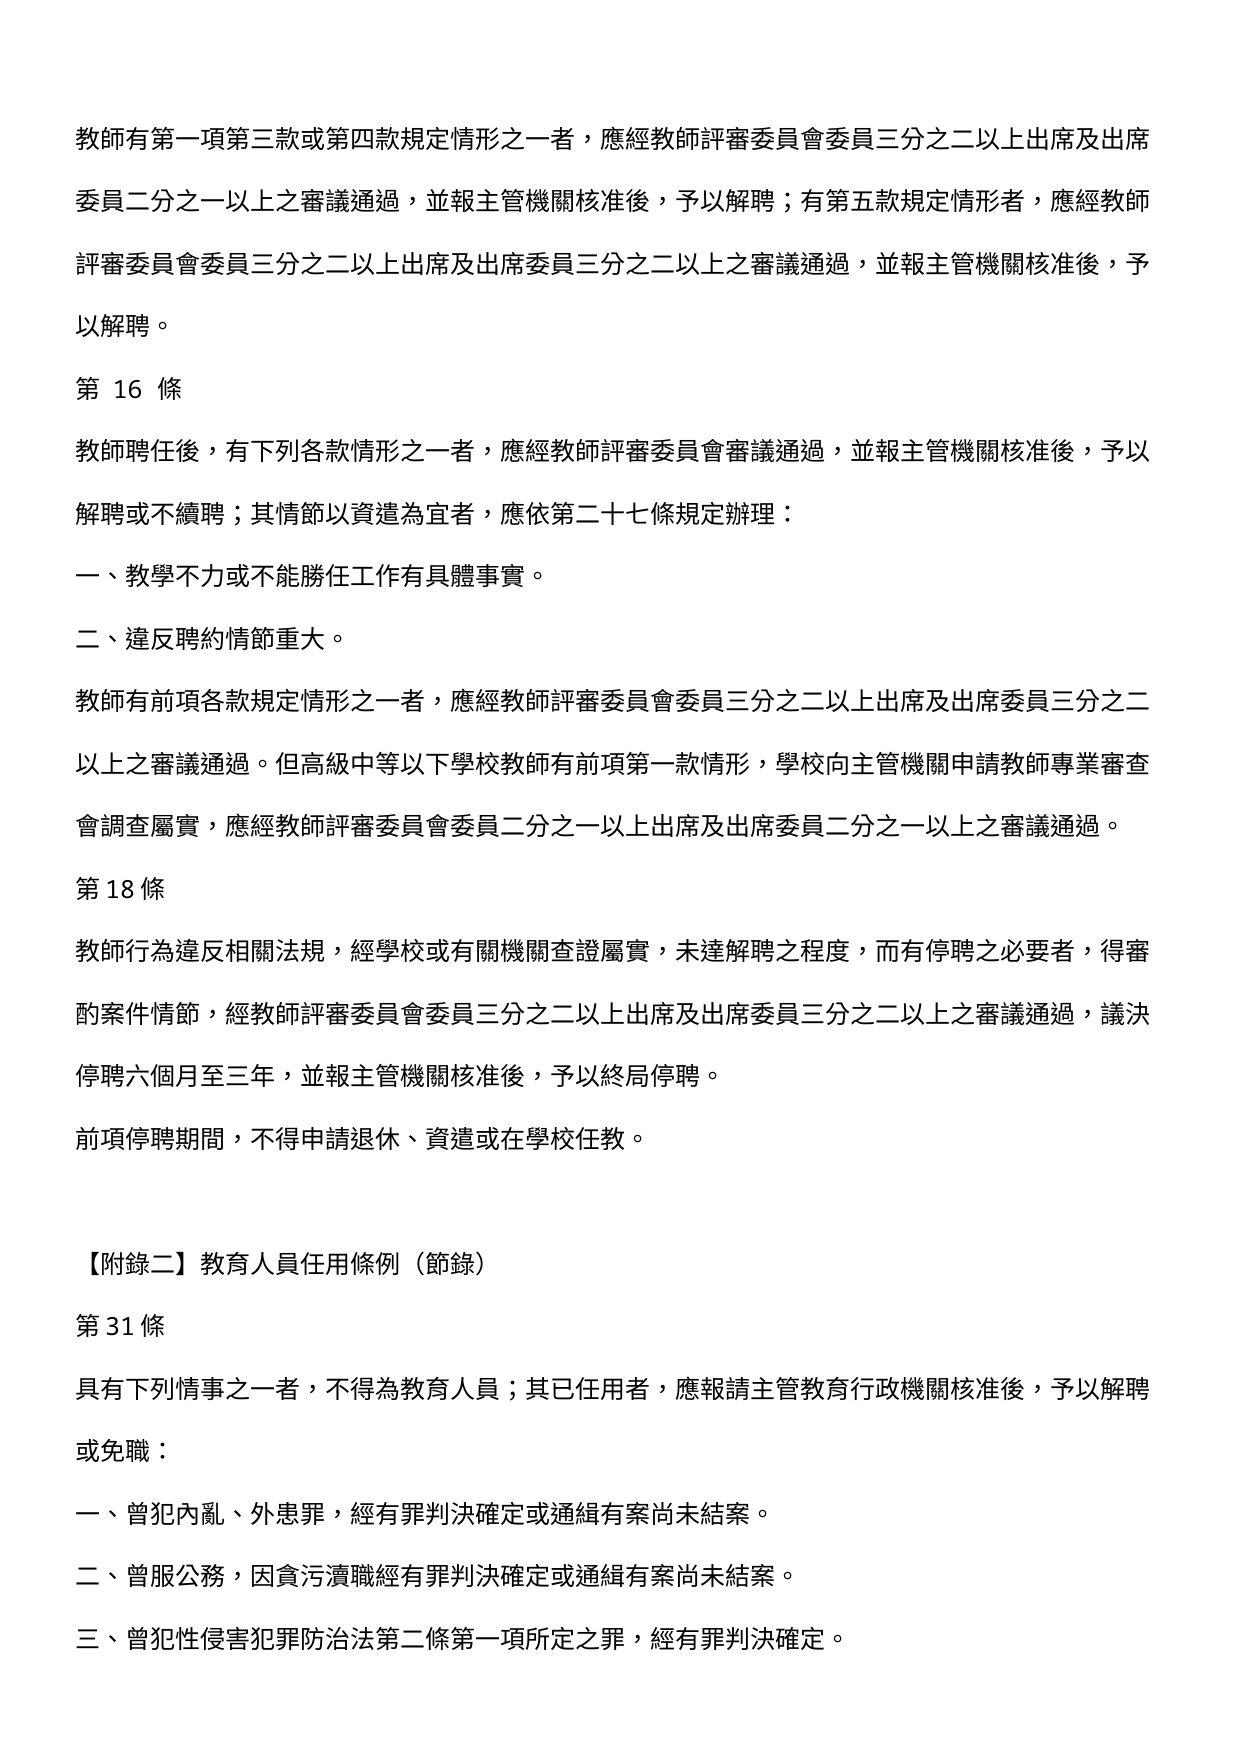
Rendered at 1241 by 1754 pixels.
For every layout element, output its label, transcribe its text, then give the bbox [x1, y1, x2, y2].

text 具有下列情事之一者，不得為教育人員；其已任用者，應報請主管教育行政機關核准後，予以解聘或免職： [75, 1346, 1165, 1471]
text 二、曾服公務，因貪污瀆職經有罪判決確定或通緝有案尚未結案。 [75, 1533, 1165, 1596]
text 【附錄二】教育人員任用條例（節錄） [75, 1221, 1165, 1283]
text 三、曾犯性侵害犯罪防治法第二條第一項所定之罪，經有罪判決確定。 [75, 1596, 1165, 1658]
text 教師聘任後，有下列各款情形之一者，應經教師評審委員會審議通過，並報主管機關核准後，予以解聘或不續聘；其情節以資遣為宜者，應依第二十七條規定辦理： [75, 408, 1165, 533]
text 一、教學不力或不能勝任工作有具體事實。 [75, 533, 1165, 596]
text 第 16 條 [75, 346, 1165, 408]
text 教師有前項各款規定情形之一者，應經教師評審委員會委員三分之二以上出席及出席委員三分之二以上之審議通過。但高級中等以下學校教師有前項第一款情形，學校向主管機關申請教師專業審查會調查屬實，應經教師評審委員會委員二分之一以上出席及出席委員二分之一以上之審議通過。 [75, 658, 1165, 846]
text 教師有第一項第三款或第四款規定情形之一者，應經教師評審委員會委員三分之二以上出席及出席委員二分之一以上之審議通過，並報主管機關核准後，予以解聘；有第五款規定情形者，應經教師評審委員會委員三分之二以上出席及出席委員三分之二以上之審議通過，並報主管機關核准後，予以解聘。 [75, 96, 1165, 346]
text 第18條 [75, 846, 1165, 908]
text 教師行為違反相關法規，經學校或有關機關查證屬實，未達解聘之程度，而有停聘之必要者，得審酌案件情節，經教師評審委員會委員三分之二以上出席及出席委員三分之二以上之審議通過，議決停聘六個月至三年，並報主管機關核准後，予以終局停聘。 [75, 908, 1165, 1096]
text 前項停聘期間，不得申請退休、資遣或在學校任教。 [75, 1096, 1165, 1158]
text 二、違反聘約情節重大。 [75, 596, 1165, 658]
text 一、曾犯內亂、外患罪，經有罪判決確定或通緝有案尚未結案。 [75, 1471, 1165, 1533]
text 第31條 [75, 1283, 1165, 1346]
